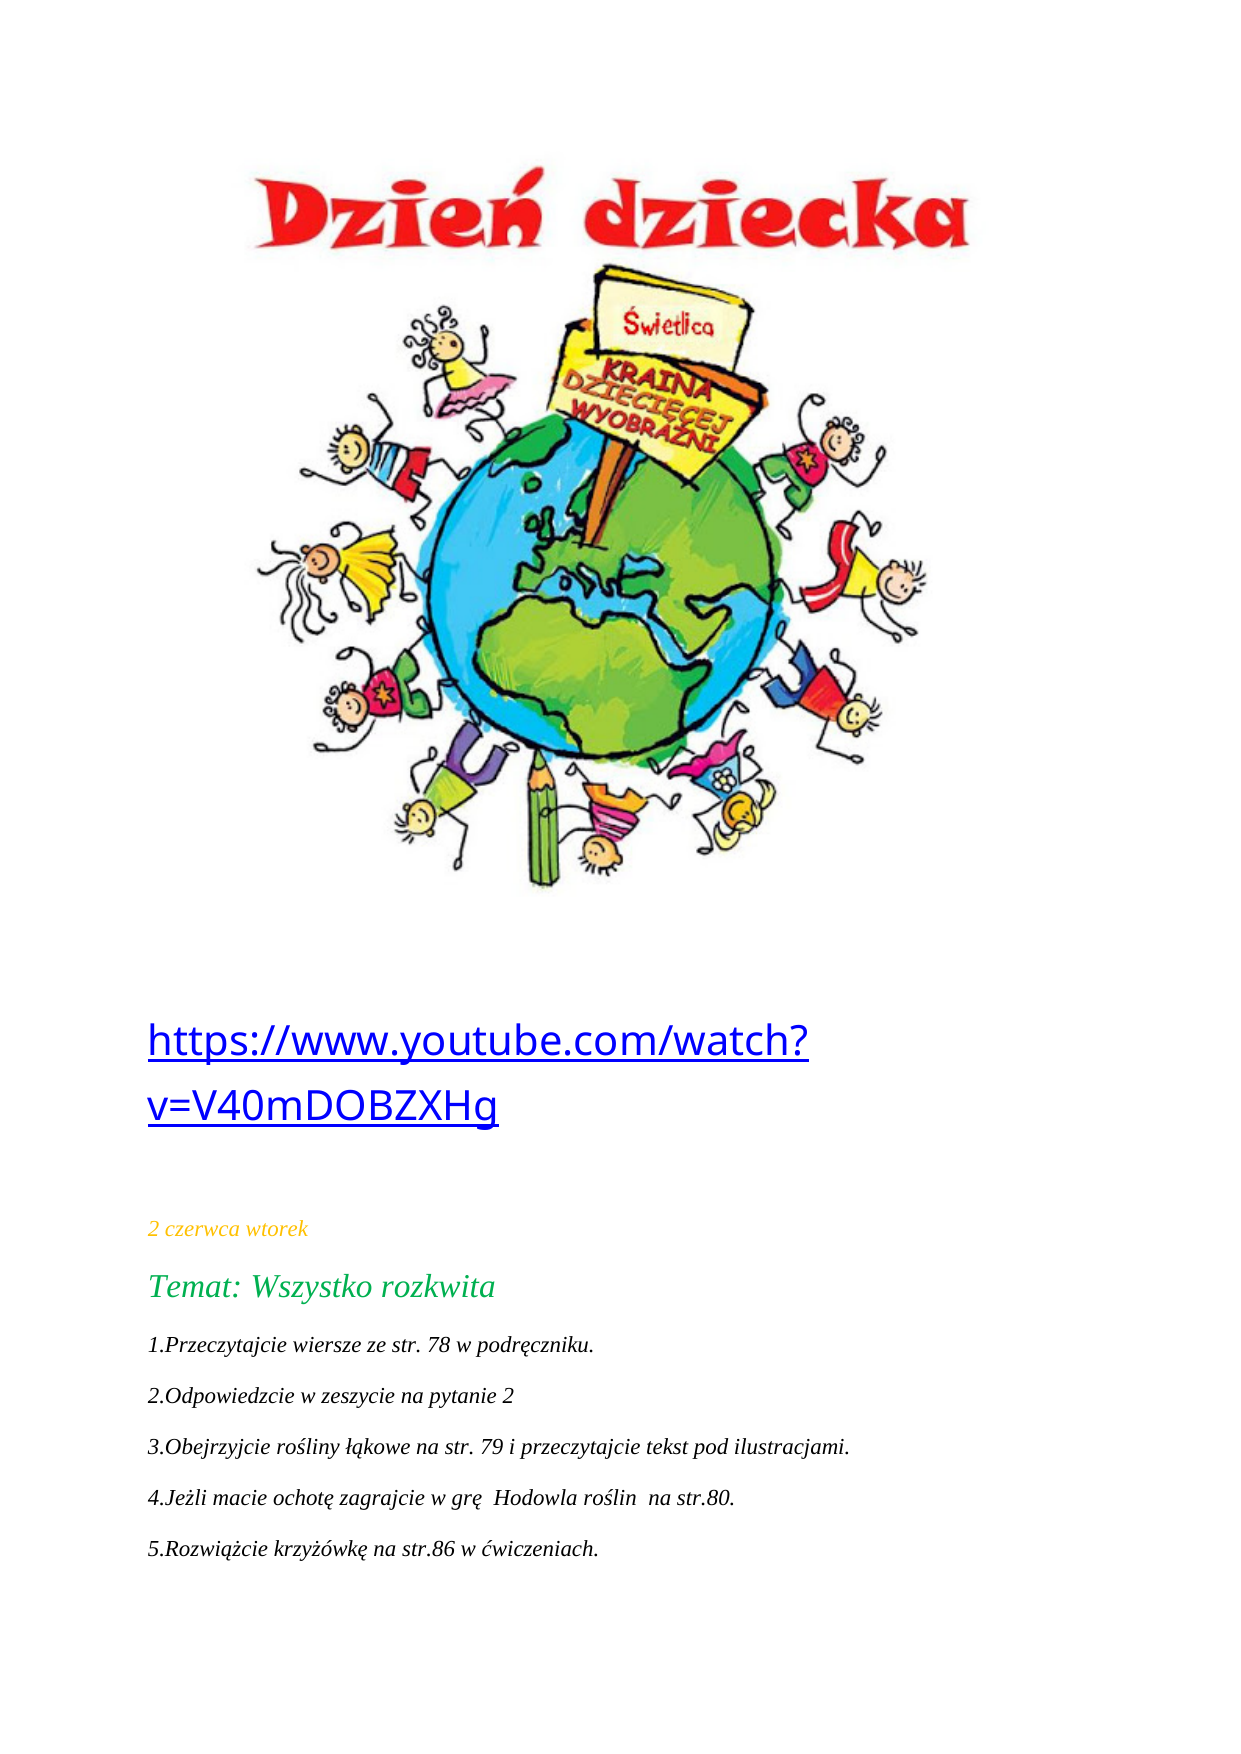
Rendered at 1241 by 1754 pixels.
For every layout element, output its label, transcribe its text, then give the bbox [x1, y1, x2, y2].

text 5.Rozwiążcie krzyżówkę na str.86 w ćwiczeniach. [148, 1535, 1093, 1562]
text 3.Obejrzyjcie rośliny łąkowe na str. 79 i przeczytajcie tekst pod ilustracjami. [148, 1433, 1093, 1459]
picture [220, 147, 1020, 900]
text Temat: Wszystko rozkwita [148, 1266, 1093, 1304]
text 4.Jeżli macie ochotę zagrajcie w grę Hodowla roślin na str.80. [148, 1484, 1093, 1511]
text 2 czerwca wtorek [148, 1215, 1093, 1241]
text 1.Przeczytajcie wiersze ze str. 78 w podręczniku. [148, 1331, 1093, 1357]
text https://www.youtube.com/watch?v=V40mDOBZXHg [148, 1011, 1093, 1133]
text 2.Odpowiedzcie w zeszycie na pytanie 2 [148, 1382, 1093, 1408]
